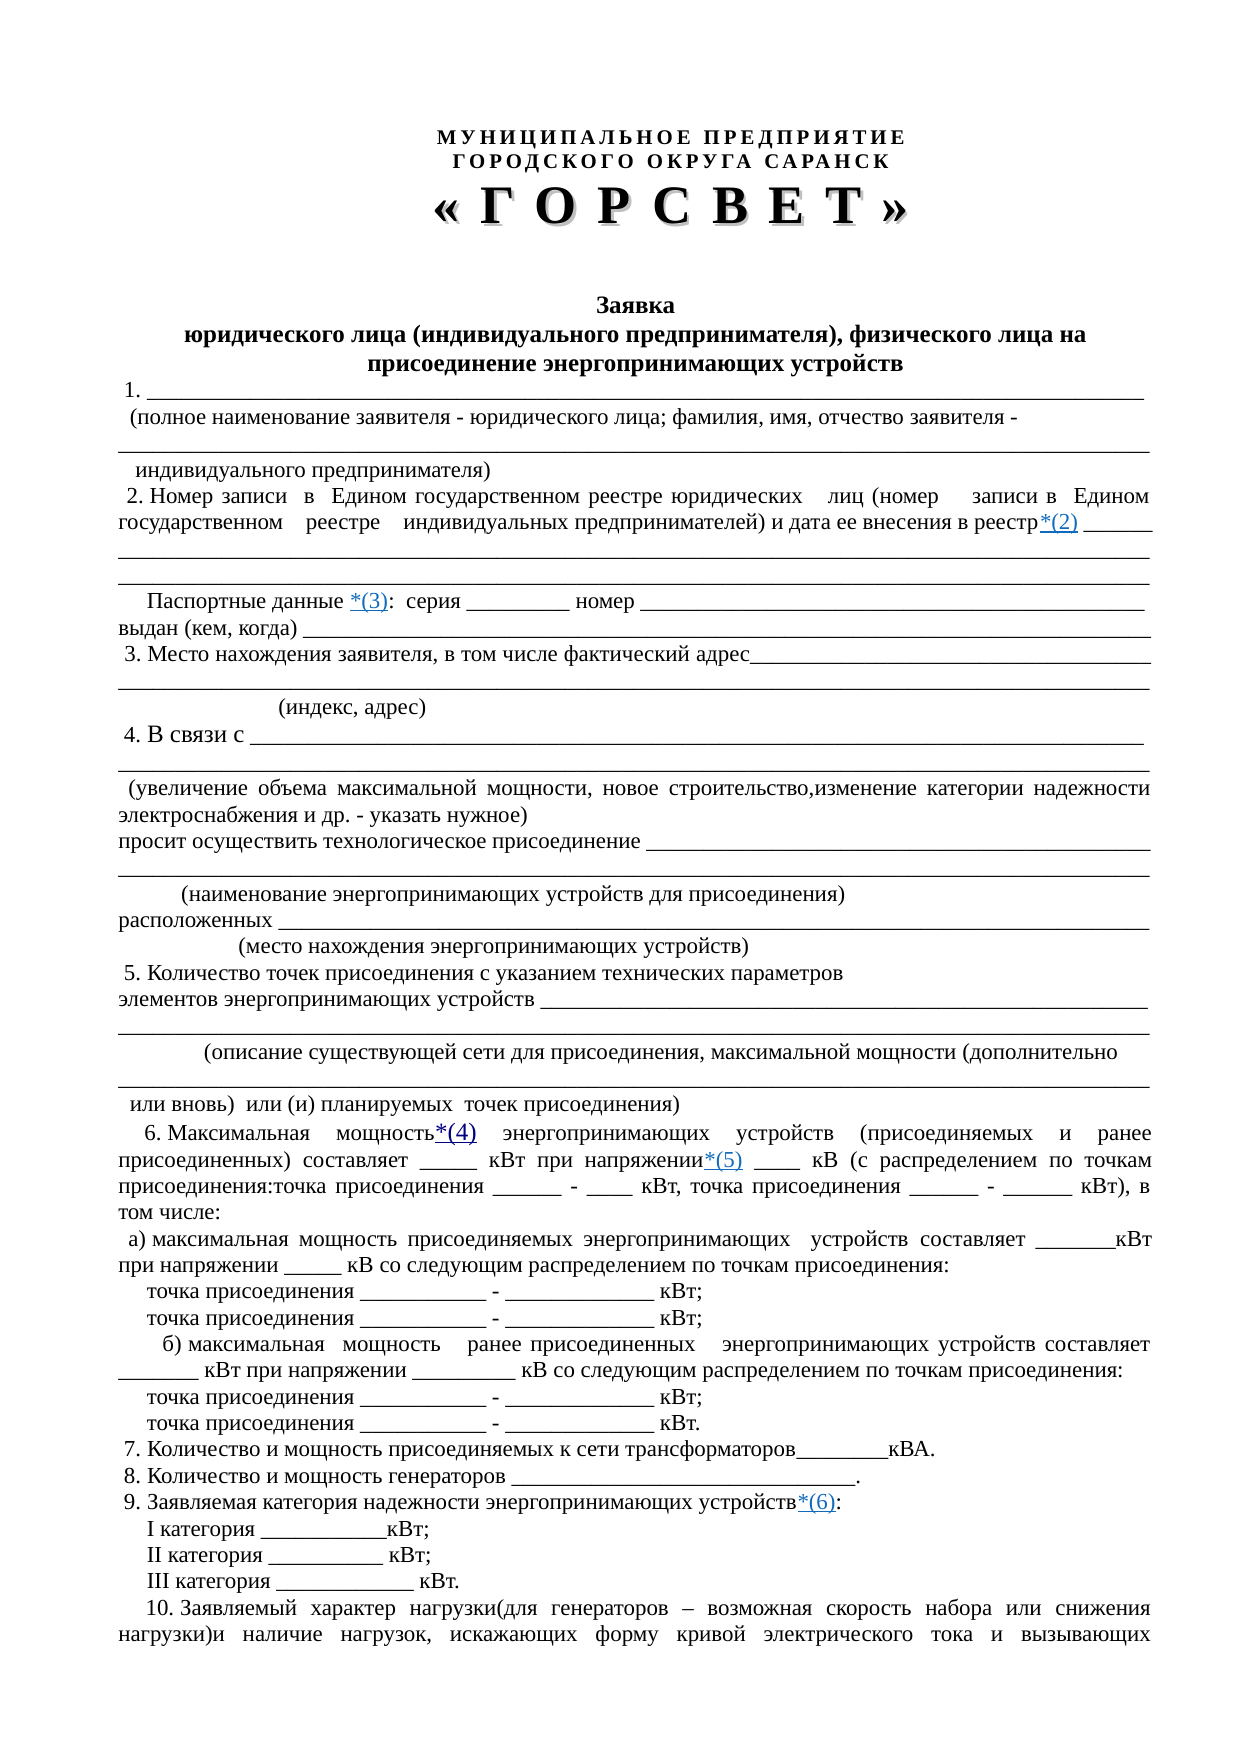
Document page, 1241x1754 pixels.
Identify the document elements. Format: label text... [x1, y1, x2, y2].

text муниципальное предприятие [382, 125, 959, 149]
text I категория ___________кВт; [118, 1514, 1152, 1541]
text 7. Количество и мощность присоединяемых к сети трансформаторов________кВА. [118, 1436, 1152, 1462]
text точка присоединения ___________ - _____________ кВт; [118, 1277, 1152, 1304]
text б) максимальная мощность ранее присоединенных энергопринимающих устройств составляет _______ кВт при напряжении _________ кВ со следующим распределением по точкам присоединения: [118, 1330, 1152, 1383]
text расположенных ____________________________________________________________________________ [118, 906, 1152, 932]
text точка присоединения ___________ - _____________ кВт. [118, 1409, 1152, 1436]
text 4. В связи с ______________________________________________________________________________ [118, 719, 1152, 748]
text (место нахождения энергопринимающих устройств) [118, 932, 1152, 959]
text __________________________________________________________________________________________ [118, 561, 1152, 587]
text а) максимальная мощность присоединяемых энергопринимающих устройств составляет _______кВт при напряжении _____ кВ со следующим распределением по точкам присоединения: [118, 1225, 1152, 1277]
text точка присоединения ___________ - _____________ кВт; [118, 1304, 1152, 1330]
text (индекс, адрес) [118, 693, 1152, 719]
text __________________________________________________________________________________________ [118, 853, 1152, 880]
text 6. Максимальная мощность*(4) энергопринимающих устройств (присоединяемых и ранее присоединенных) составляет _____ кВт при напряжении*(5) ____ кВ (с распределением по точкам присоединения:точка присоединения ______ - ____ кВт, точка присоединения ______ - ______ кВт), в том числе: [118, 1117, 1152, 1225]
text (увеличение объема максимальной мощности, новое строительство,изменение категории надежности электроснабжения и др. - указать нужное) [118, 774, 1152, 827]
text III категория ____________ кВт. [118, 1567, 1152, 1594]
text 2. Номер записи в Едином государственном реестре юридических лиц (номер записи в Едином государственном реестре индивидуальных предпринимателей) и дата ее внесения в реестр*(2) ______ [118, 482, 1152, 535]
text 10. Заявляемый характер нагрузки(для генераторов – возможная скорость набора или снижения нагрузки)и наличие нагрузок, искажающих форму кривой электрического тока и вызывающих [118, 1594, 1152, 1646]
text (наименование энергопринимающих устройств для присоединения) [118, 880, 1152, 906]
text 3. Место нахождения заявителя, в том числе фактический адрес___________________________________ __________________________________________________________________________________________ [118, 640, 1152, 693]
text 1. _______________________________________________________________________________________ [118, 377, 1152, 403]
text просит осуществить технологическое присоединение ____________________________________________ [118, 827, 1152, 853]
text Заявка юридического лица (индивидуального предпринимателя), физического лица на присоединение энергопринимающих устройств [118, 290, 1152, 377]
text элементов энергопринимающих устройств _____________________________________________________ [118, 985, 1152, 1011]
text __________________________________________________________________________________________ [118, 1011, 1152, 1038]
text или вновь) или (и) планируемых точек присоединения) [118, 1091, 1152, 1117]
text __________________________________________________________________________________________ [118, 535, 1152, 561]
text __________________________________________________________________________________________ [118, 429, 1152, 456]
text II категория __________ кВт; [118, 1541, 1152, 1567]
text выдан (кем, когда) __________________________________________________________________________ [118, 614, 1152, 640]
text 8. Количество и мощность генераторов ______________________________. [118, 1462, 1152, 1488]
text Паспортные данные *(3): серия _________ номер ____________________________________________ [118, 587, 1152, 614]
text __________________________________________________________________________________________ [118, 748, 1152, 774]
text (полное наименование заявителя - юридического лица; фамилия, имя, отчество заявителя - [118, 403, 1152, 429]
text (описание существующей сети для присоединения, максимальной мощности (дополнительно [118, 1038, 1152, 1064]
text индивидуального предпринимателя) [118, 456, 1152, 482]
text городского округа Саранск [382, 149, 959, 173]
text __________________________________________________________________________________________ [118, 1064, 1152, 1091]
text точка присоединения ___________ - _____________ кВт; [118, 1383, 1152, 1409]
text 9. Заявляемая категория надежности энергопринимающих устройств*(6): [118, 1488, 1152, 1514]
text 5. Количество точек присоединения с указанием технических параметров [118, 959, 1152, 985]
text «горсвет» [382, 173, 959, 234]
